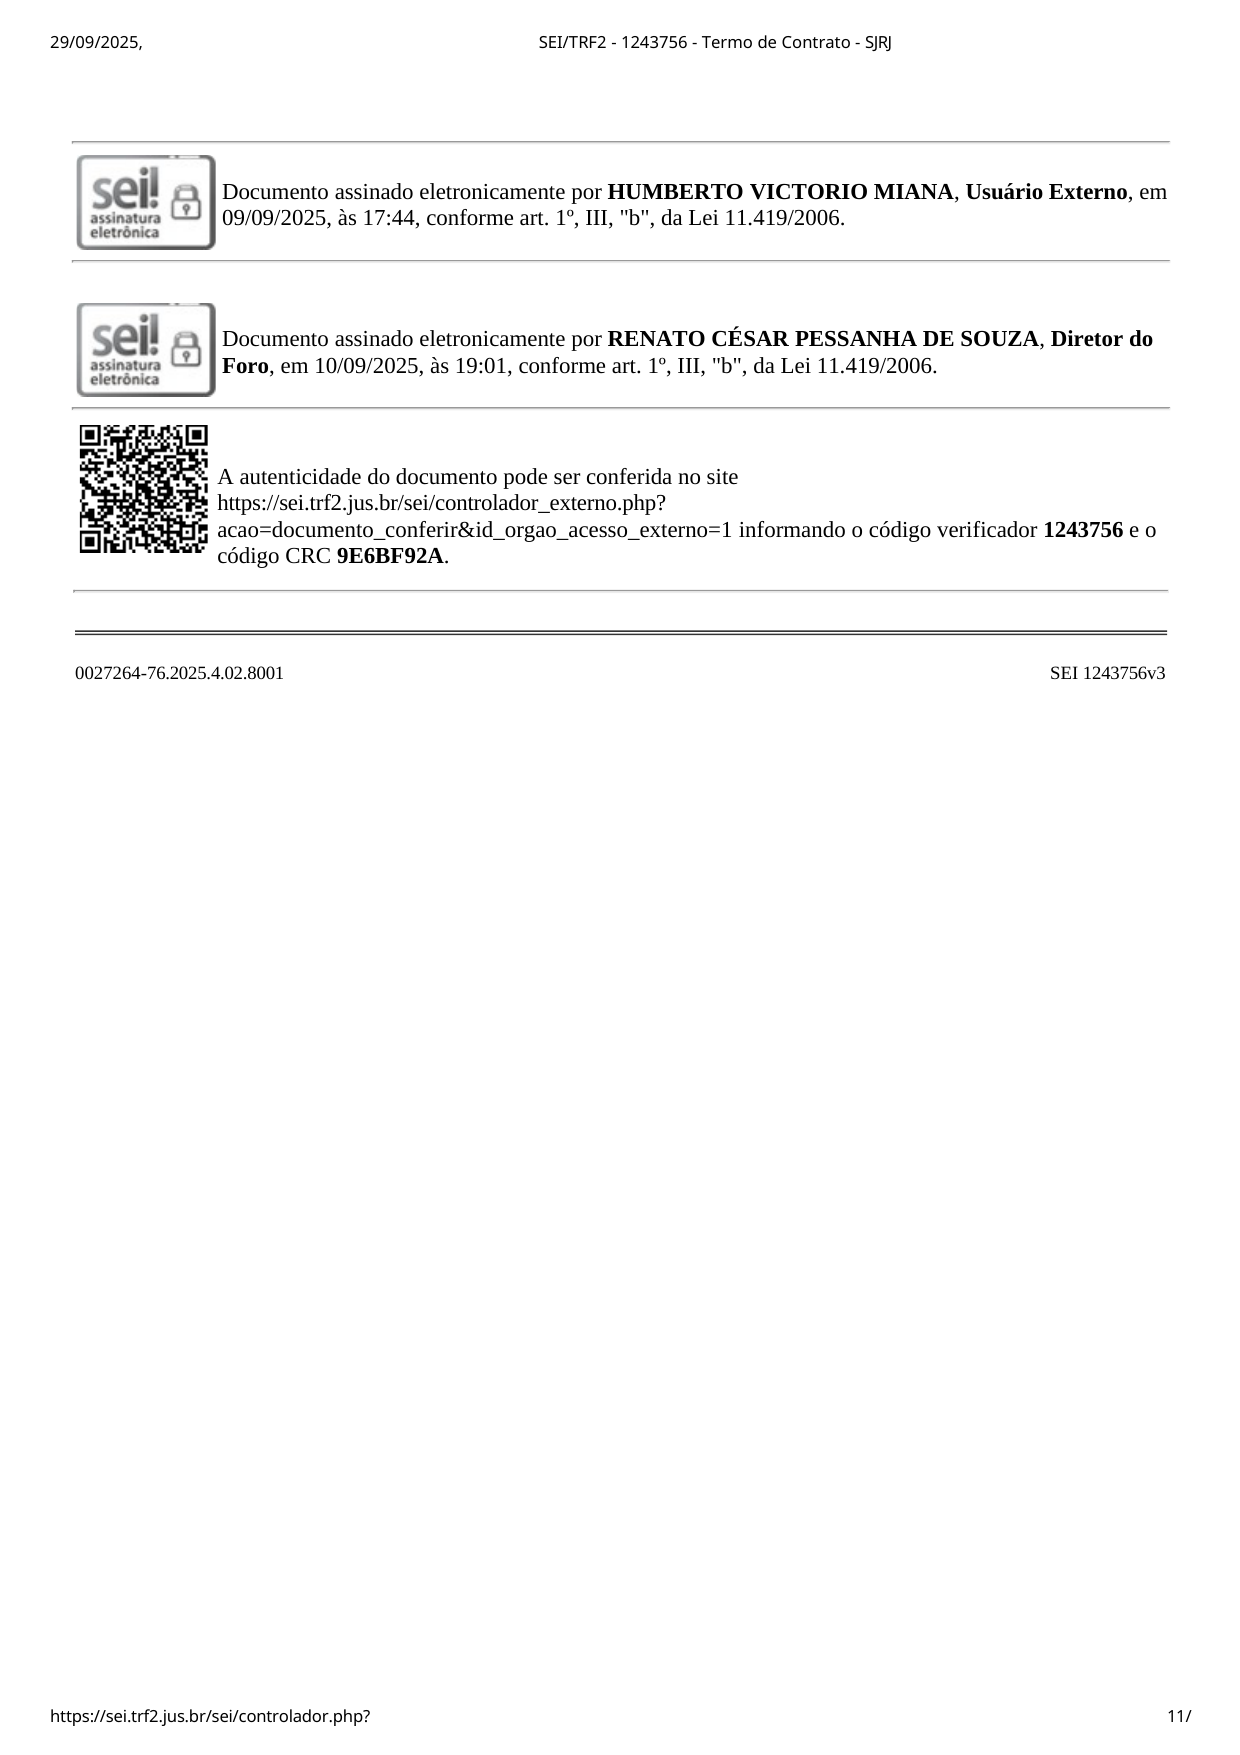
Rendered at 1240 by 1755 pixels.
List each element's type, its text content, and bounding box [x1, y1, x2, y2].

text Documento assinado eletronicamente por RENATO CÉSAR PESSANHA DE SOUZA, Diretor do Foro, em 10/09/2025, às 19:01, conforme art. 1º, III, "b", da Lei 11.419/2006. [222, 325, 1181, 378]
text Documento assinado eletronicamente por HUMBERTO VICTORIO MIANA, Usuário Externo, em 09/09/2025, às 17:44, conforme art. 1º, III, "b", da Lei 11.419/2006. [222, 178, 1181, 231]
text A autenticidade do documento pode ser conferida no site https://sei.trf2.jus.br/sei/controlador_externo.php? acao=documento_conferir&id_orgao_acesso_externo=1 informando o código verificador 1243756 e o código CRC 9E6BF92A. [217, 463, 1163, 568]
text 0027264-76.2025.4.02.8001 SEI 1243756v3 [75, 662, 1181, 684]
